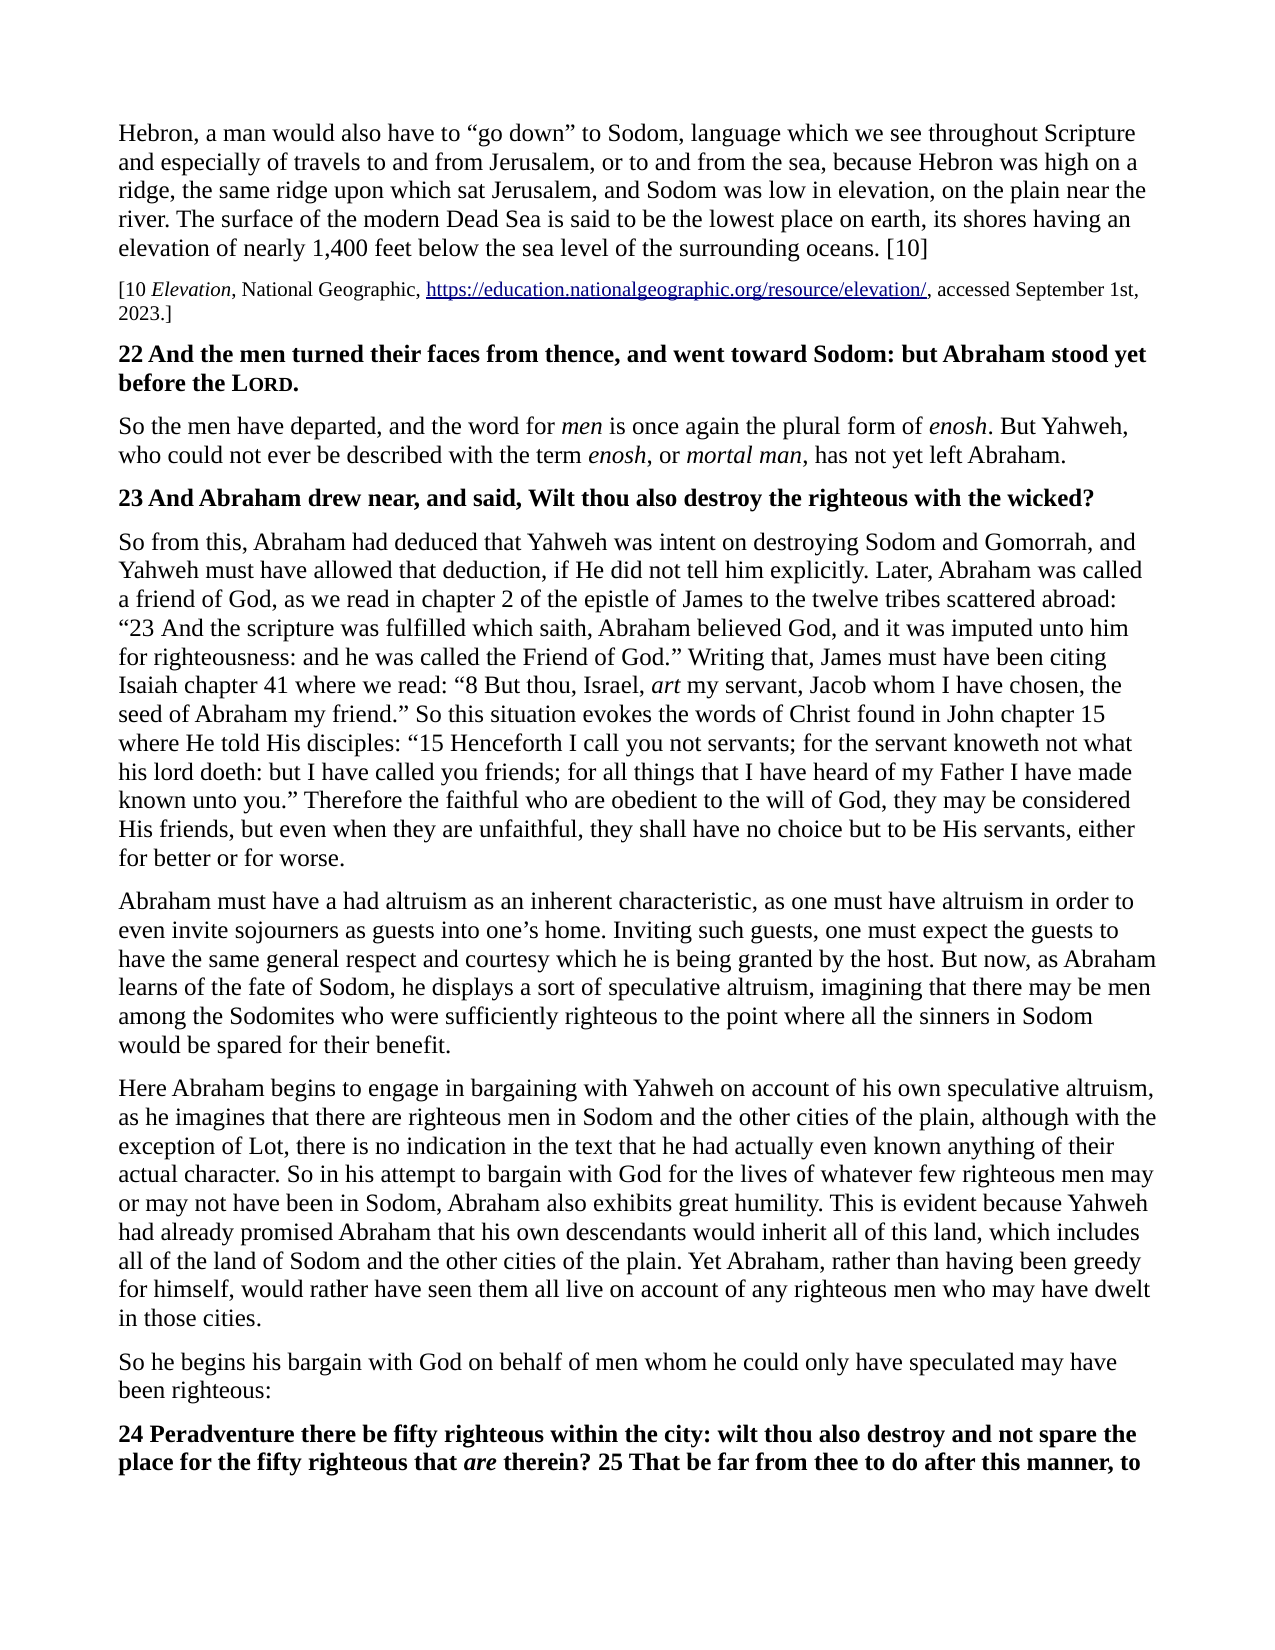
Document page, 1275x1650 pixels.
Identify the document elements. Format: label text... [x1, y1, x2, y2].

text So he begins his bargain with God on behalf of men whom he could only have speculated may have been righteous: [118, 1347, 1157, 1404]
text Hebron, a man would also have to “go down” to Sodom, language which we see throughout Scripture and especially of travels to and from Jerusalem, or to and from the sea, because Hebron was high on a ridge, the same ridge upon which sat Jerusalem, and Sodom was low in elevation, on the plain near the river. The surface of the modern Dead Sea is said to be the lowest place on earth, its shores having an elevation of nearly 1,400 feet below the sea level of the surrounding oceans. [10] [118, 118, 1157, 262]
text Abraham must have a had altruism as an inherent characteristic, as one must have altruism in order to even invite sojourners as guests into one’s home. Inviting such guests, one must expect the guests to have the same general respect and courtesy which he is being granted by the host. But now, as Abraham learns of the fate of Sodom, he displays a sort of speculative altruism, imagining that there may be men among the Sodomites who were sufficiently righteous to the point where all the sinners in Sodom would be spared for their benefit. [118, 886, 1157, 1059]
text 24 Peradventure there be fifty righteous within the city: wilt thou also destroy and not spare the place for the fifty righteous that are therein? 25 That be far from thee to do after this manner, to [118, 1419, 1157, 1476]
text So the men have departed, and the word for men is once again the plural form of enosh. But Yahweh, who could not ever be described with the term enosh, or mortal man, has not yet left Abraham. [118, 411, 1157, 469]
text [10 Elevation, National Geographic, https://education.nationalgeographic.org/resource/elevation/, accessed September 1st, 2023.] [118, 276, 1157, 324]
text 22 And the men turned their faces from thence, and went toward Sodom: but Abraham stood yet before the Lord. [118, 339, 1157, 397]
text 23 And Abraham drew near, and said, Wilt thou also destroy the righteous with the wicked? [118, 483, 1157, 512]
text So from this, Abraham had deduced that Yahweh was intent on destroying Sodom and Gomorrah, and Yahweh must have allowed that deduction, if He did not tell him explicitly. Later, Abraham was called a friend of God, as we read in chapter 2 of the epistle of James to the twelve tribes scattered abroad: “23 And the scripture was fulfilled which saith, Abraham believed God, and it was imputed unto him for righteousness: and he was called the Friend of God.” Writing that, James must have been citing Isaiah chapter 41 where we read: “8 But thou, Israel, art my servant, Jacob whom I have chosen, the seed of Abraham my friend.” So this situation evokes the words of Christ found in John chapter 15 where He told His disciples: “15 Henceforth I call you not servants; for the servant knoweth not what his lord doeth: but I have called you friends; for all things that I have heard of my Father I have made known unto you.” Therefore the faithful who are obedient to the will of God, they may be considered His friends, but even when they are unfaithful, they shall have no choice but to be His servants, either for better or for worse. [118, 527, 1157, 872]
text Here Abraham begins to engage in bargaining with Yahweh on account of his own speculative altruism, as he imagines that there are righteous men in Sodom and the other cities of the plain, although with the exception of Lot, there is no indication in the text that he had actually even known anything of their actual character. So in his attempt to bargain with God for the lives of whatever few righteous men may or may not have been in Sodom, Abraham also exhibits great humility. This is evident because Yahweh had already promised Abraham that his own descendants would inherit all of this land, which includes all of the land of Sodom and the other cities of the plain. Yet Abraham, rather than having been greedy for himself, would rather have seen them all live on account of any righteous men who may have dwelt in those cities. [118, 1073, 1157, 1332]
